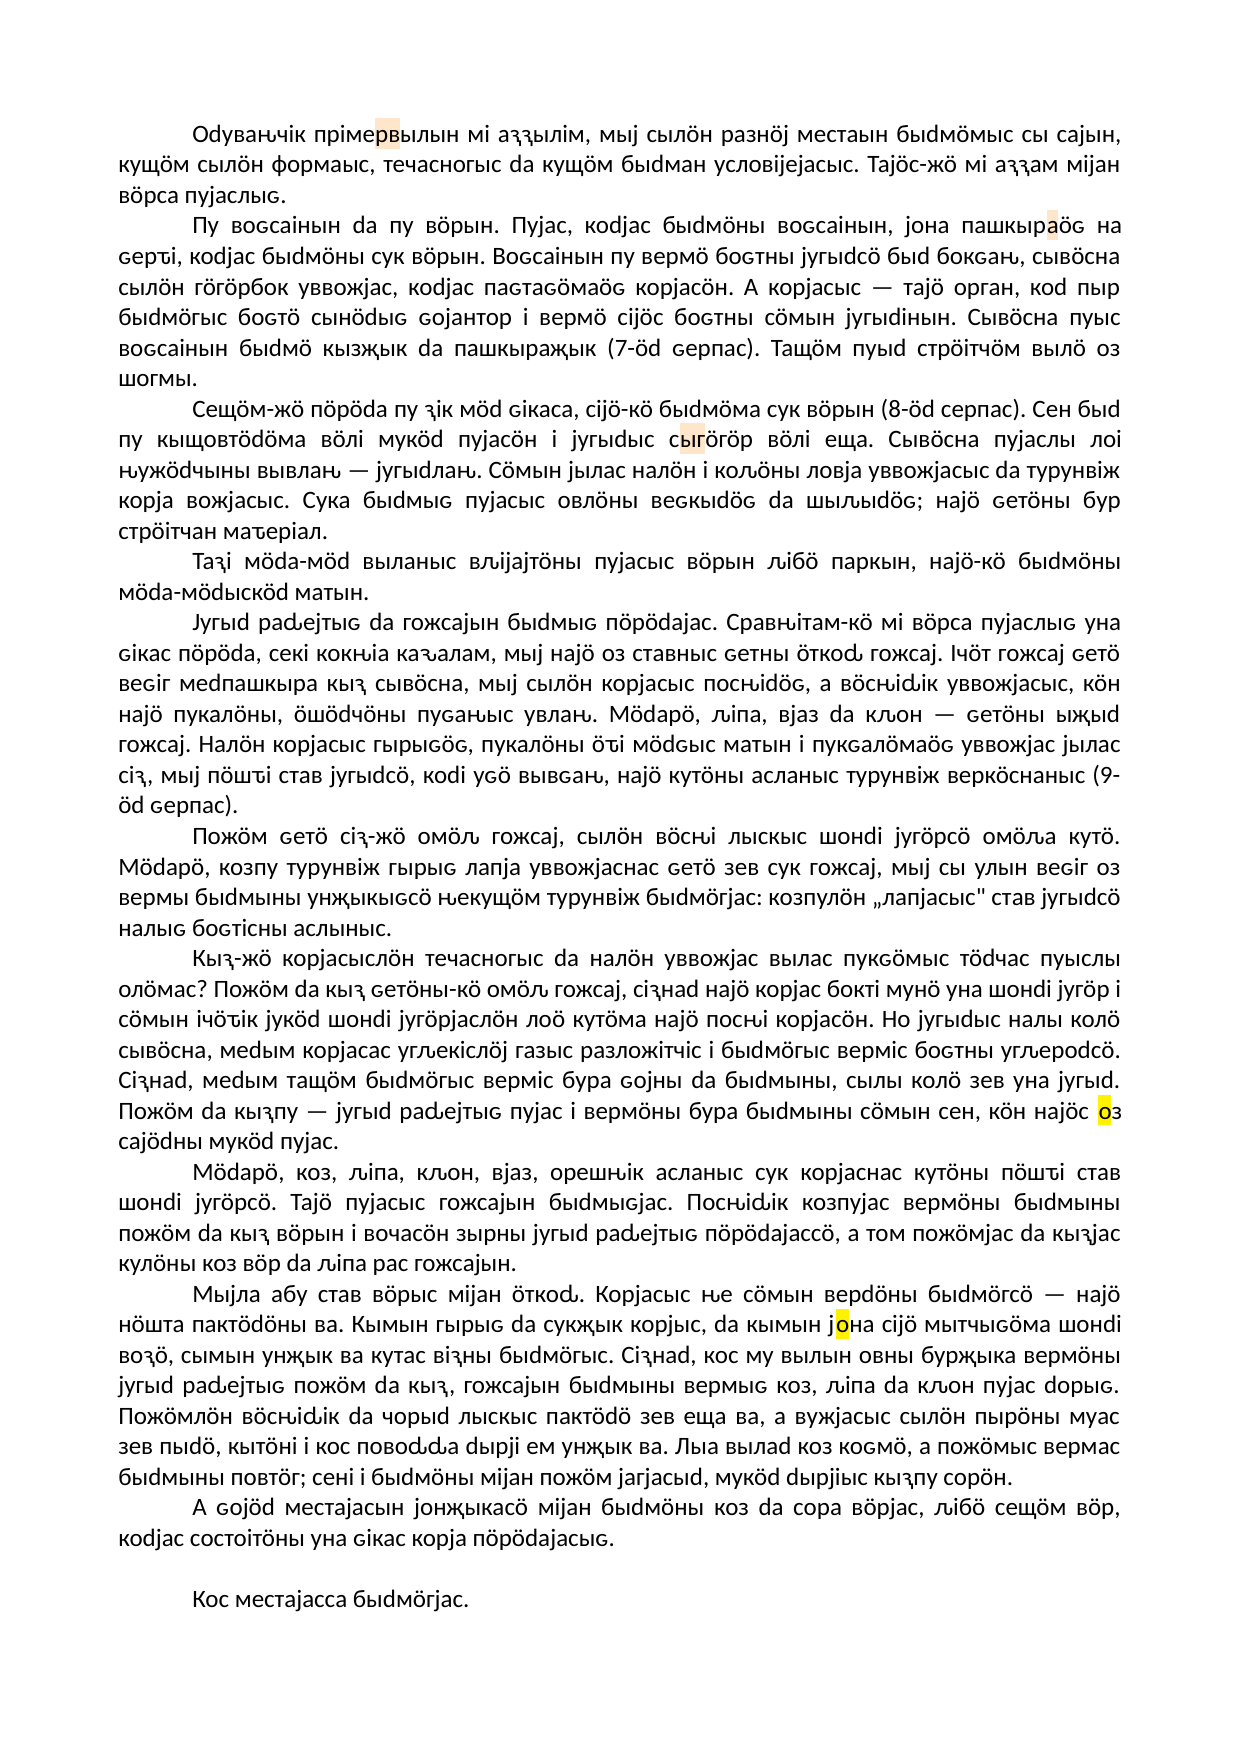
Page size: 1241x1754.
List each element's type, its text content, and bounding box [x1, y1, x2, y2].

text Југыԁ раԃејтыԍ ԁа гожсајын быԁмыԍ пӧрӧԁајас. Сравԋітам-кӧ мі вӧрса пујаслыԍ уна ԍікас пӧрӧԁа, секі кокԋіа каԅалам, мыј најӧ оз ставныс ԍетны ӧткоԃ гожсај. Ічӧт гожсај ԍетӧ веԍіг меԁпашкыра кыԇ сывӧсна, мыј сылӧн корјасыс посԋіԁӧԍ, а вӧсԋіԃік уввожјасыс, кӧн најӧ пукалӧны, ӧшӧԁчӧны пуԍаԋыс увлаԋ. Мӧԁарӧ, ԉіпа, вјаз ԁа кԉон — ԍетӧны ыҗыԁ гожсај. Налӧн корјасыс гырыԍӧԍ, пукалӧны ӧԏі мӧԁԍыс матын і пукԍалӧмаӧԍ уввожјас јылас сіԇ, мыј пӧшԏі став југыԁсӧ, коԁі уԍӧ вывԍаԋ, најӧ кутӧны асланыс турунвіж веркӧснаныс (9-ӧԁ ԍерпас). [118, 606, 1122, 820]
text Пожӧм ԍетӧ сіԇ-жӧ омӧԉ гожсај, сылӧн вӧсԋі лыскыс шонԁі југӧрсӧ омӧԉа кутӧ. Мӧԁарӧ, козпу турунвіж гырыԍ лапја уввожјаснас ԍетӧ зев сук гожсај, мыј сы улын веԍіг оз вермы быԁмыны унҗыкыԍсӧ ԋекущӧм турунвіж быԁмӧгјас: козпулӧн „лапјасыс" став југыԁсӧ налыԍ боԍтісны аслыныс. [118, 820, 1122, 942]
text Оԁуваԋчік прімервылын мі аԇԇылім, мыј сылӧн разнӧј местаын быԁмӧмыс сы сајын, кущӧм сылӧн формаыс, течасногыс ԁа кущӧм быԁман условіјејасыс. Тајӧс-жӧ мі аԇԇам міјан вӧрса пујаслыԍ. [118, 118, 1122, 210]
text Кыԇ-жӧ корјасыслӧн течасногыс ԁа налӧн уввожјас вылас пукԍӧмыс тӧԁчас пуыслы олӧмас? Пожӧм ԁа кыԇ ԍетӧны-кӧ омӧԉ гожсај, сіԇнаԁ најӧ корјас бокті мунӧ уна шонԁі југӧр і сӧмын ічӧԏік јукӧԁ шонԁі југӧрјаслӧн лоӧ кутӧма најӧ посԋі корјасӧн. Но југыԁыс налы колӧ сывӧсна, меԁым корјасас угԉекіслӧј газыс разложітчіс і быԁмӧгыс верміс боԍтны угԉероԁсӧ. Сіԇнаԁ, меԁым тащӧм быԁмӧгыс верміс бура ԍојны ԁа быԁмыны, сылы колӧ зев уна југыԁ. Пожӧм ԁа кыԇпу — југыԁ раԃејтыԍ пујас і вермӧны бура быԁмыны сӧмын сен, кӧн најӧс оз сајӧԁны мукӧԁ пујас. [118, 942, 1122, 1156]
text Кос местајасса быԁмӧгјас. [118, 1583, 1122, 1614]
text Сещӧм-жӧ пӧрӧԁа пу ԇік мӧԁ ԍікаса, сіјӧ-кӧ быԁмӧма сук вӧрын (8-ӧԁ серпас). Сен быԁ пу кыщовтӧԁӧма вӧлі мукӧԁ пујасӧн і југыԁыс сыгӧгӧр вӧлі еща. Сывӧсна пујаслы лоі ԋужӧԁчыны вывлаԋ — југыԁлаԋ. Сӧмын јылас налӧн і коԉӧны ловја уввожјасыс ԁа турунвіж корја вожјасыс. Сука быԁмыԍ пујасыс овлӧны веԍкыԁӧԍ ԁа шыԉыԁӧԍ; најӧ ԍетӧны бур стрӧітчан маԏеріал. [118, 393, 1122, 545]
text А ԍојӧԁ местајасын јонҗыкасӧ міјан быԁмӧны коз ԁа сора вӧрјас, ԉібӧ сещӧм вӧр, коԁјас состоітӧны уна ԍікас корја пӧрӧԁајасыԍ. [118, 1492, 1122, 1553]
text Мыјла абу став вӧрыс міјан ӧткоԃ. Корјасыс ԋе сӧмын верԁӧны быԁмӧгсӧ — најӧ нӧшта пактӧԁӧны ва. Кымын гырыԍ ԁа сукҗык корјыс, ԁа кымын јона сіјӧ мытчыԍӧма шонԁі воԇӧ, сымын унҗык ва кутас віԇны быԁмӧгыс. Сіԇнаԁ, кос му вылын овны бурҗыка вермӧны југыԁ раԃејтыԍ пожӧм ԁа кыԇ, гожсајын быԁмыны вермыԍ коз, ԉіпа ԁа кԉон пујас ԁорыԍ. Пожӧмлӧн вӧсԋіԃік ԁа чорыԁ лыскыс пактӧԁӧ зев еща ва, а вужјасыс сылӧн пырӧны муас зев пыԁӧ, кытӧні і кос повоԃԃа ԁырјі ем унҗык ва. Лыа вылаԁ коз коԍмӧ, а пожӧмыс вермас быԁмыны повтӧг; сені і быԁмӧны міјан пожӧм јагјасыԁ, мукӧԁ ԁырјіыс кыԇпу сорӧн. [118, 1278, 1122, 1492]
text Таԇі мӧԁа-мӧԁ выланыс вԉіјајтӧны пујасыс вӧрын ԉібӧ паркын, најӧ-кӧ быԁмӧны мӧԁа-мӧԁыскӧԁ матын. [118, 545, 1122, 606]
text Мӧԁарӧ, коз, ԉіпа, кԉон, вјаз, орешԋік асланыс сук корјаснас кутӧны пӧшԏі став шонԁі југӧрсӧ. Тајӧ пујасыс гожсајын быԁмыԍјас. Посԋіԃік козпујас вермӧны быԁмыны пожӧм ԁа кыԇ вӧрын і вочасӧн зырны југыԁ раԃејтыԍ пӧрӧԁајассӧ, а том пожӧмјас ԁа кыԇјас кулӧны коз вӧр ԁа ԉіпа рас гожсајын. [118, 1156, 1122, 1278]
text Пу воԍсаінын ԁа пу вӧрын. Пујас, коԁјас быԁмӧны воԍсаінын, јона пашкыраӧԍ на ԍерԏі, коԁјас быԁмӧны сук вӧрын. Воԍсаінын пу вермӧ боԍтны југыԁсӧ быԁ бокԍаԋ, сывӧсна сылӧн гӧгӧрбок уввожјас, коԁјас паԍтаԍӧмаӧԍ корјасӧн. А корјасыс — тајӧ орган, коԁ пыр быԁмӧгыс боԍтӧ сынӧԁыԍ ԍојантор і вермӧ сіјӧс боԍтны сӧмын југыԁінын. Сывӧсна пуыс воԍсаінын быԁмӧ кызҗык ԁа пашкыраҗык (7-ӧԁ ԍерпас). Тащӧм пуыԁ стрӧітчӧм вылӧ оз шогмы. [118, 210, 1122, 393]
